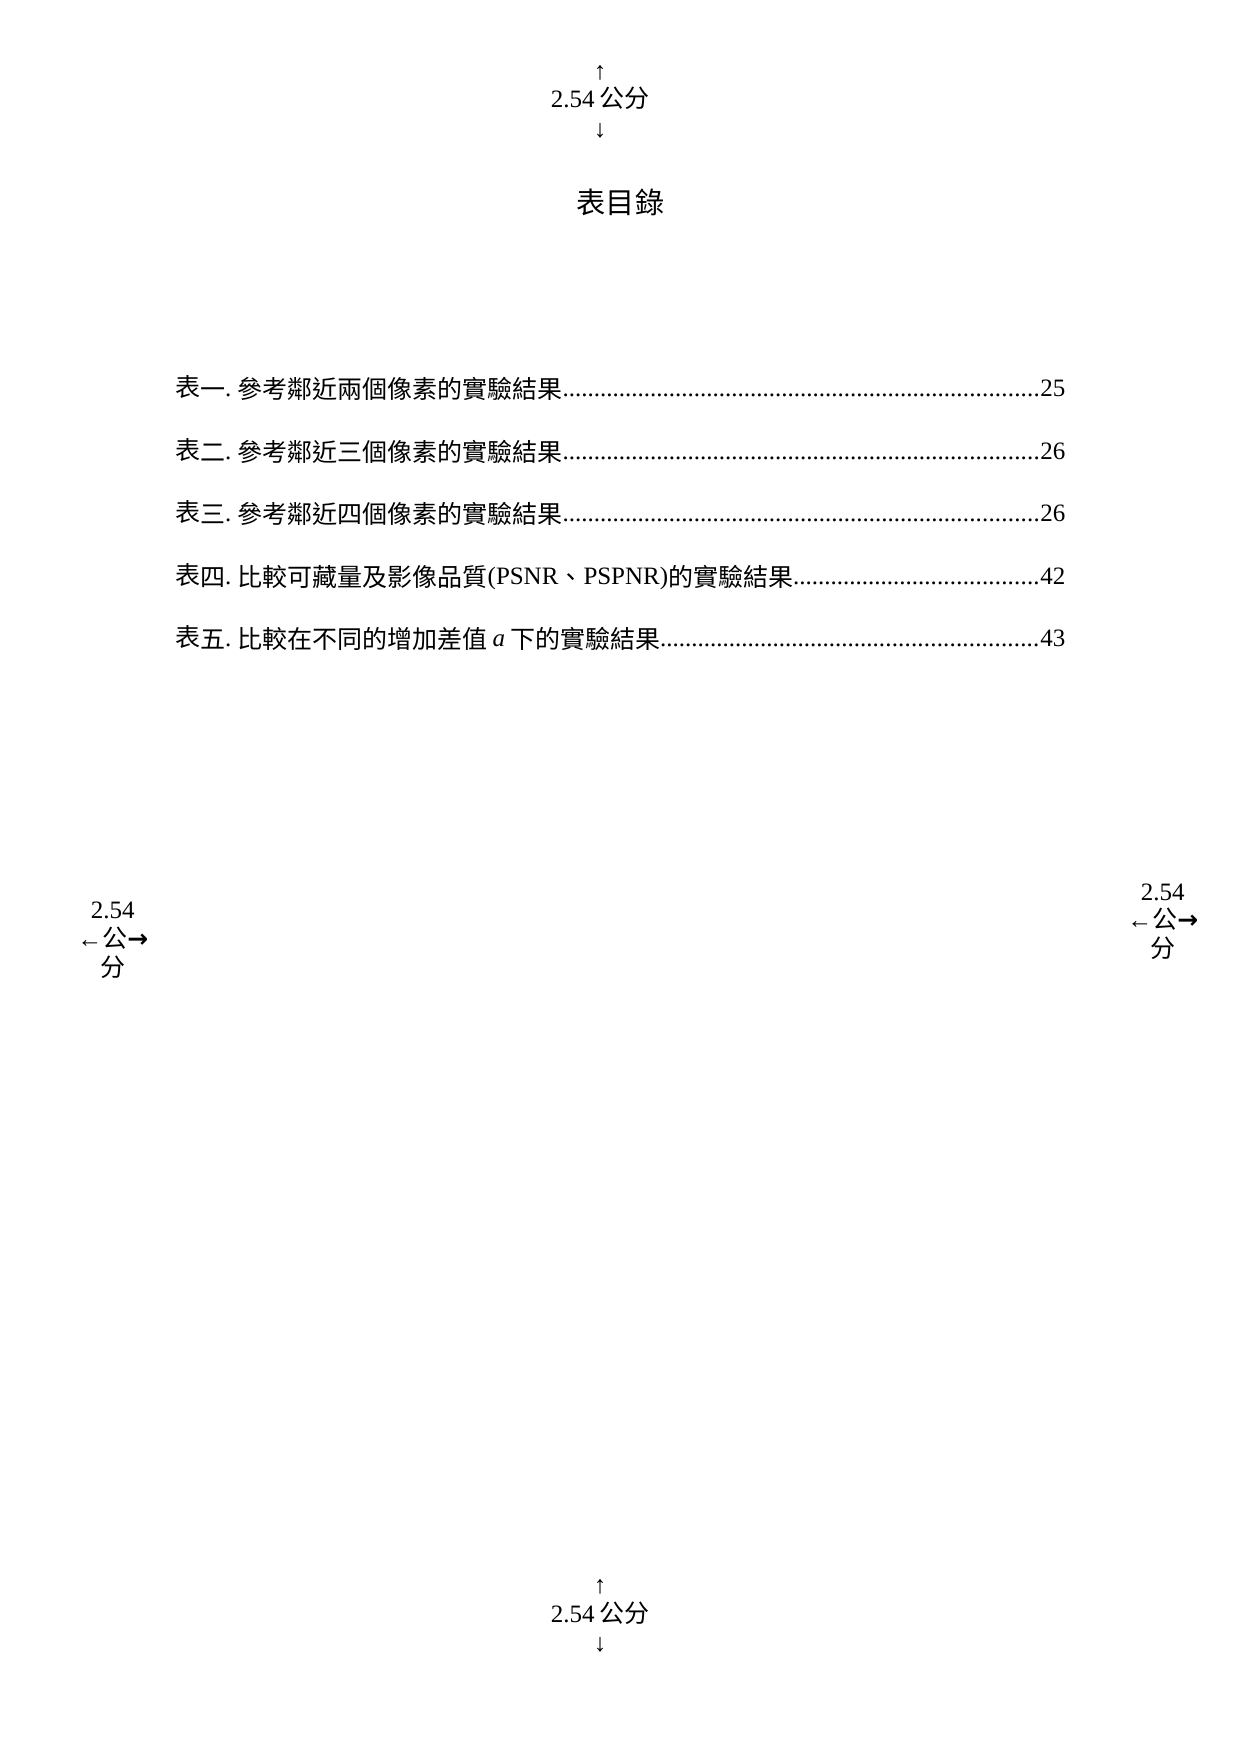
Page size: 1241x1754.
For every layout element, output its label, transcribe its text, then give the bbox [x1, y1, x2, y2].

text 分 [1121, 935, 1204, 964]
text 表三. 參考鄰近四個像素的實驗結果 26 [175, 471, 1065, 534]
text ←公→ [71, 924, 154, 953]
text 表四. 比較可藏量及影像品質(PSNR、PSPNR)的實驗結果 42 [175, 534, 1065, 596]
text ←公→ [1121, 905, 1204, 935]
text ↑ [540, 56, 660, 84]
text 2.54公分 [540, 84, 660, 114]
text 表二. 參考鄰近三個像素的實驗結果 26 [175, 409, 1065, 471]
text 表目錄 [150, 159, 1090, 221]
text ↓ [540, 1628, 660, 1657]
text ↓ [540, 114, 660, 143]
text ↑ [540, 1570, 660, 1599]
text 2.54公分 [540, 1599, 660, 1628]
text 2.54 [1121, 877, 1204, 905]
text 2.54 [71, 895, 154, 924]
text 表五. 比較在不同的增加差值a下的實驗結果 43 [175, 596, 1065, 659]
text 分 [71, 953, 154, 983]
text 表一. 參考鄰近兩個像素的實驗結果 25 [175, 346, 1065, 409]
